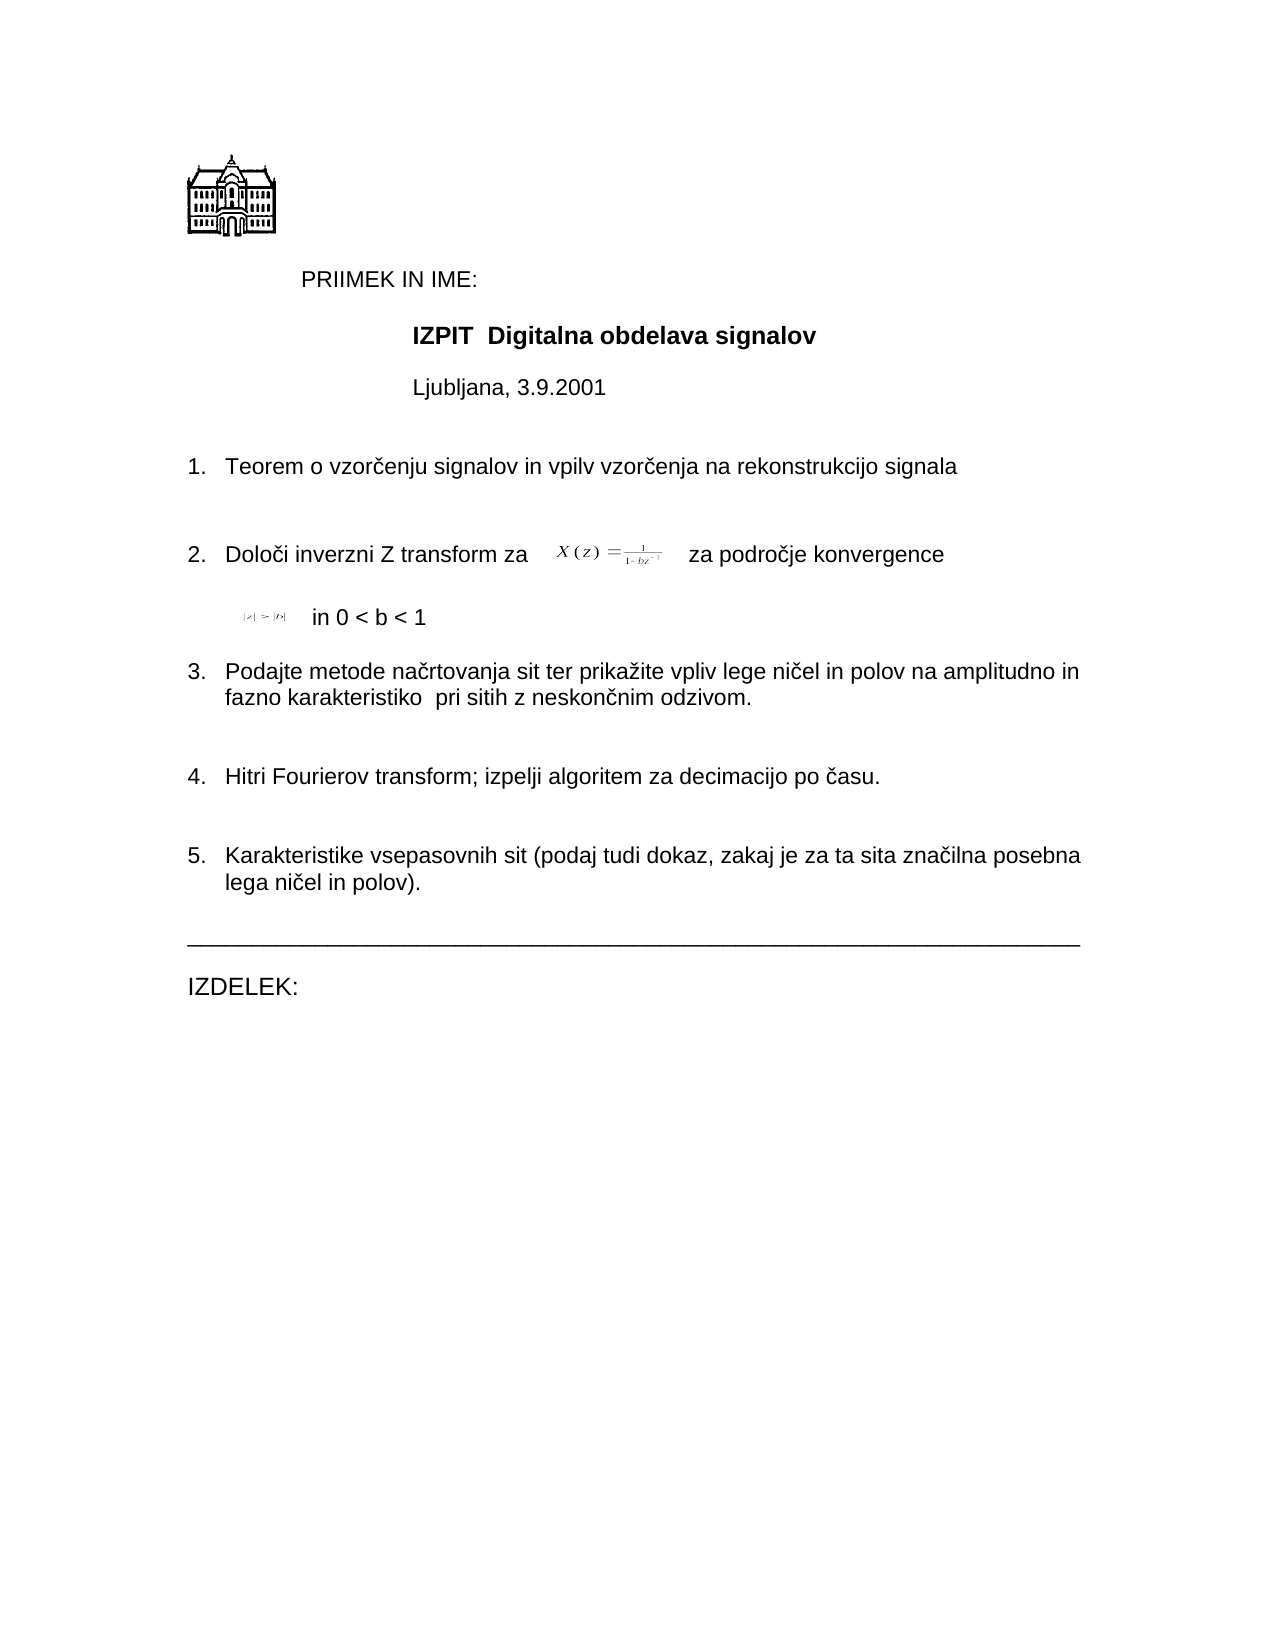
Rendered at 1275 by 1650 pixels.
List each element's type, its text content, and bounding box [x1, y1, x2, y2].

list Določi inverzni Z transform za za področje konvergence [187, 532, 1087, 576]
subtitle IZPIT Digitalna obdelava signalov [337, 321, 1087, 349]
text IZDELEK: [187, 972, 1087, 1001]
list Hitri Fourierov transform; izpelji algoritem za decimacijo po času. [187, 763, 1087, 790]
list Teorem o vzorčenju signalov in vpilv vzorčenja na rekonstrukcijo signala [187, 453, 1087, 505]
subtitle PRIIMEK IN IME: [187, 266, 1087, 292]
text in 0 < b < 1 [225, 603, 1087, 658]
text ______________________________________________________________________ [187, 921, 1087, 948]
list Podajte metode načrtovanja sit ter prikažite vpliv lege ničel in polov na amplitudno in fazno karakteristiko pri sitih z neskončnim odzivom. [187, 658, 1087, 711]
text Ljubljana, 3.9.2001 [337, 374, 1087, 400]
list Karakteristike vsepasovnih sit (podaj tudi dokaz, zakaj je za ta sita značilna posebna lega ničel in polov). [187, 842, 1087, 895]
